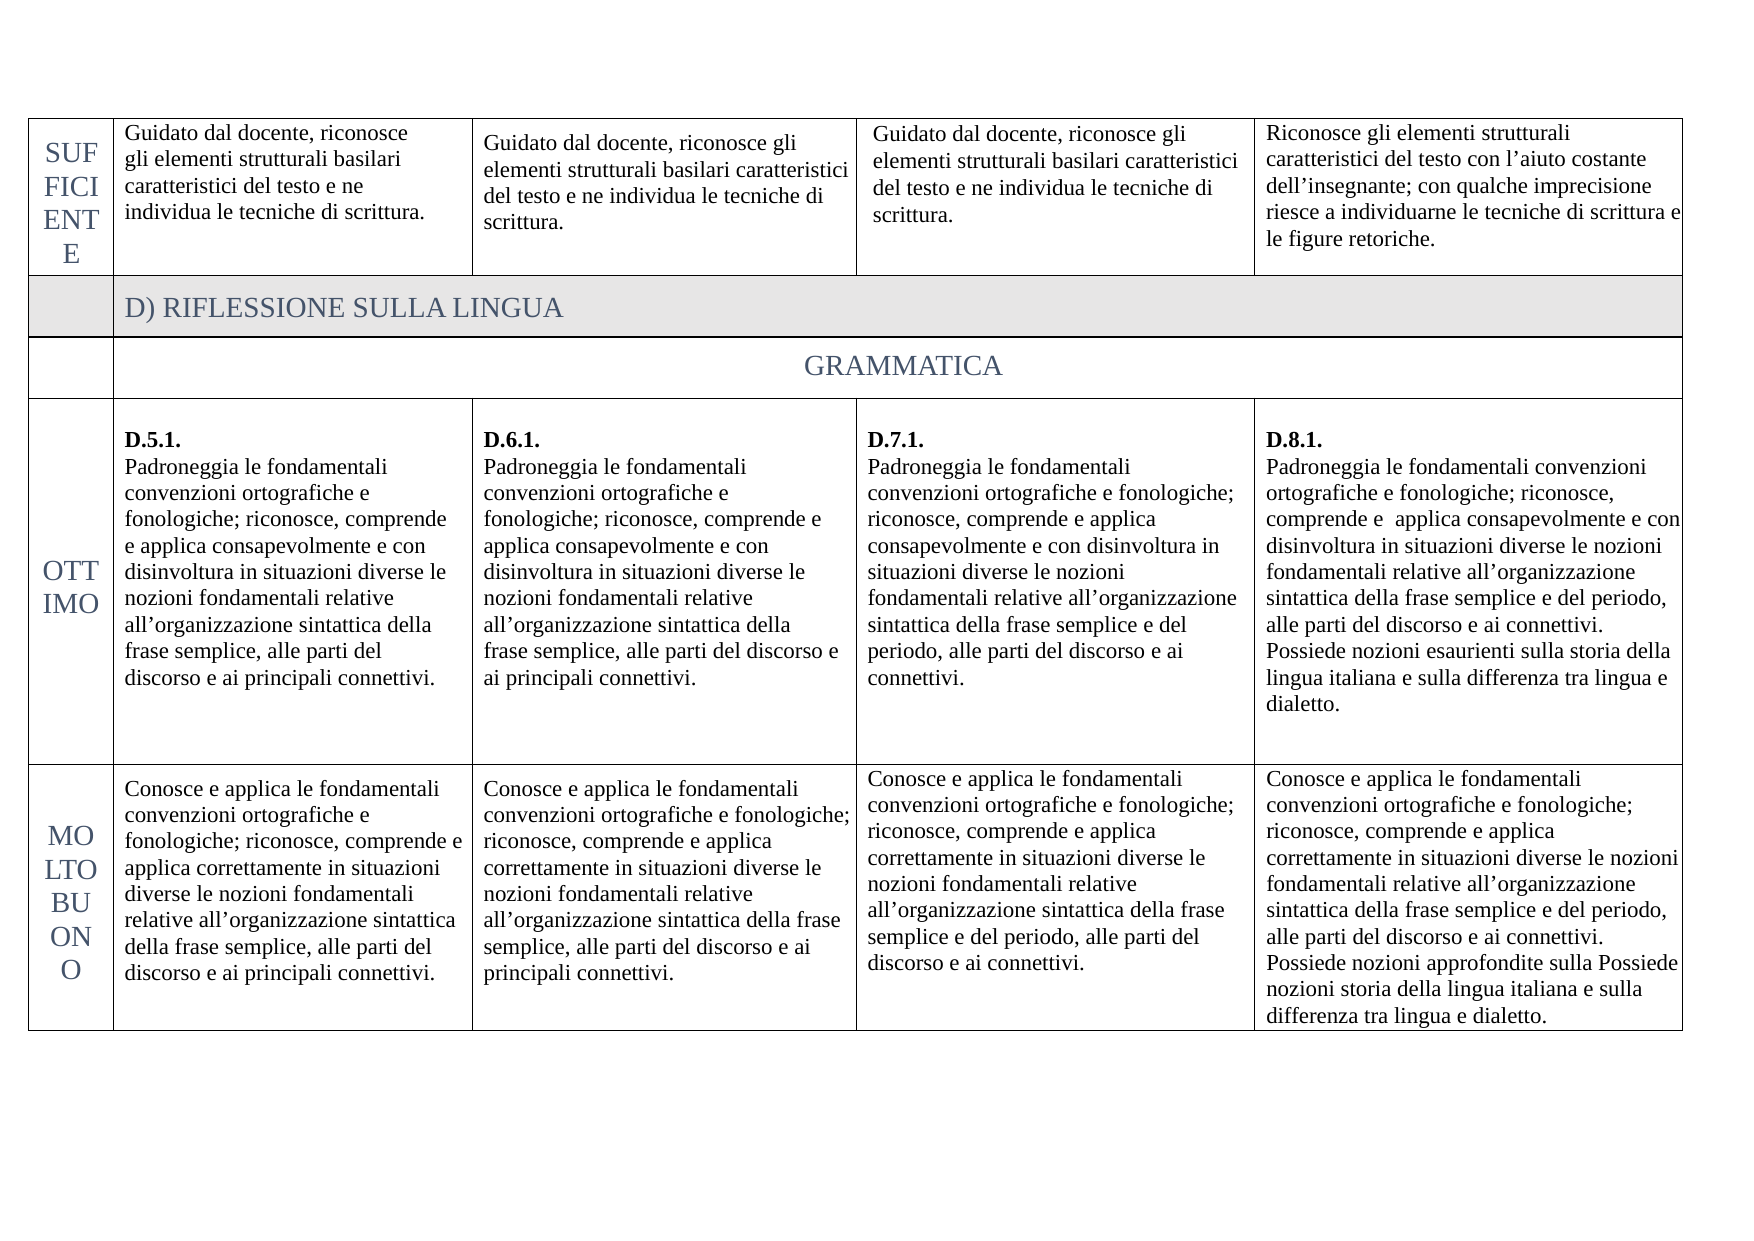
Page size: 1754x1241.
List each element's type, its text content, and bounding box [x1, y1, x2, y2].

table_cell D.8.1. Padroneggia le fondamentali convenzioni ortografiche e fonologiche; riconosce, comprende e applica consapevolmente e con disinvoltura in situazioni diverse le nozioni fondamentali relative all’organizzazione sintattica della frase semplice e del periodo, alle parti del discorso e ai connettivi. Possiede nozioni esaurienti sulla storia della lingua italiana e sulla differenza tra lingua e dialetto. [1255, 399, 1682, 763]
table_cell D.7.1. Padroneggia le fondamentali convenzioni ortografiche e fonologiche; riconosce, comprende e applica consapevolmente e con disinvoltura in situazioni diverse le nozioni fondamentali relative all’organizzazione sintattica della frase semplice e del periodo, alle parti del discorso e ai connettivi. [857, 399, 1254, 763]
table_cell Guidato dal docente, riconosce gli elementi strutturali basilari caratteristici del testo e ne individua le tecniche di scrittura. [473, 119, 856, 275]
table_cell MOLTO BUONO [29, 765, 113, 1029]
table_cell SUFFICIENTE [29, 119, 113, 275]
table_cell D) RIFLESSIONE SULLA LINGUA [114, 276, 1682, 336]
table_cell Riconosce gli elementi strutturali caratteristici del testo con l’aiuto costante dell’insegnante; con qualche imprecisione riesce a individuarne le tecniche di scrittura e le figure retoriche. [1255, 119, 1682, 275]
table_cell Conosce e applica le fondamentali convenzioni ortografiche e fonologiche; riconosce, comprende e applica correttamente in situazioni diverse le nozioni fondamentali relative all’organizzazione sintattica della frase semplice e del periodo, alle parti del discorso e ai connettivi. Possiede nozioni approfondite sulla Possiede nozioni storia della lingua italiana e sulla differenza tra lingua e dialetto. [1255, 765, 1682, 1029]
table_cell GRAMMATICA [114, 338, 1682, 398]
table_cell D.5.1. Padroneggia le fondamentali convenzioni ortografiche e fonologiche; riconosce, comprende e applica consapevolmente e con disinvoltura in situazioni diverse le nozioni fondamentali relative all’organizzazione sintattica della frase semplice, alle parti del discorso e ai principali connettivi. [114, 399, 472, 763]
table_cell OTTIMO [29, 399, 113, 763]
table_cell Guidato dal docente, riconosce gli elementi strutturali basilari caratteristici del testo e ne individua le tecniche di scrittura. [114, 119, 472, 275]
table_cell Conosce e applica le fondamentali convenzioni ortografiche e fonologiche; riconosce, comprende e applica correttamente in situazioni diverse le nozioni fondamentali relative all’organizzazione sintattica della frase semplice, alle parti del discorso e ai principali connettivi. [473, 765, 856, 1029]
table_cell Conosce e applica le fondamentali convenzioni ortografiche e fonologiche; riconosce, comprende e applica correttamente in situazioni diverse le nozioni fondamentali relative all’organizzazione sintattica della frase semplice, alle parti del discorso e ai principali connettivi. [114, 765, 472, 1029]
table_cell [29, 338, 113, 398]
table_cell D.6.1. Padroneggia le fondamentali convenzioni ortografiche e fonologiche; riconosce, comprende e applica consapevolmente e con disinvoltura in situazioni diverse le nozioni fondamentali relative all’organizzazione sintattica della frase semplice, alle parti del discorso e ai principali connettivi. [473, 399, 856, 763]
table_cell Guidato dal docente, riconosce gli elementi strutturali basilari caratteristici del testo e ne individua le tecniche di scrittura. [857, 119, 1254, 275]
table_cell [29, 276, 113, 336]
table_cell Conosce e applica le fondamentali convenzioni ortografiche e fonologiche; riconosce, comprende e applica correttamente in situazioni diverse le nozioni fondamentali relative all’organizzazione sintattica della frase semplice e del periodo, alle parti del discorso e ai connettivi. [857, 765, 1254, 1029]
